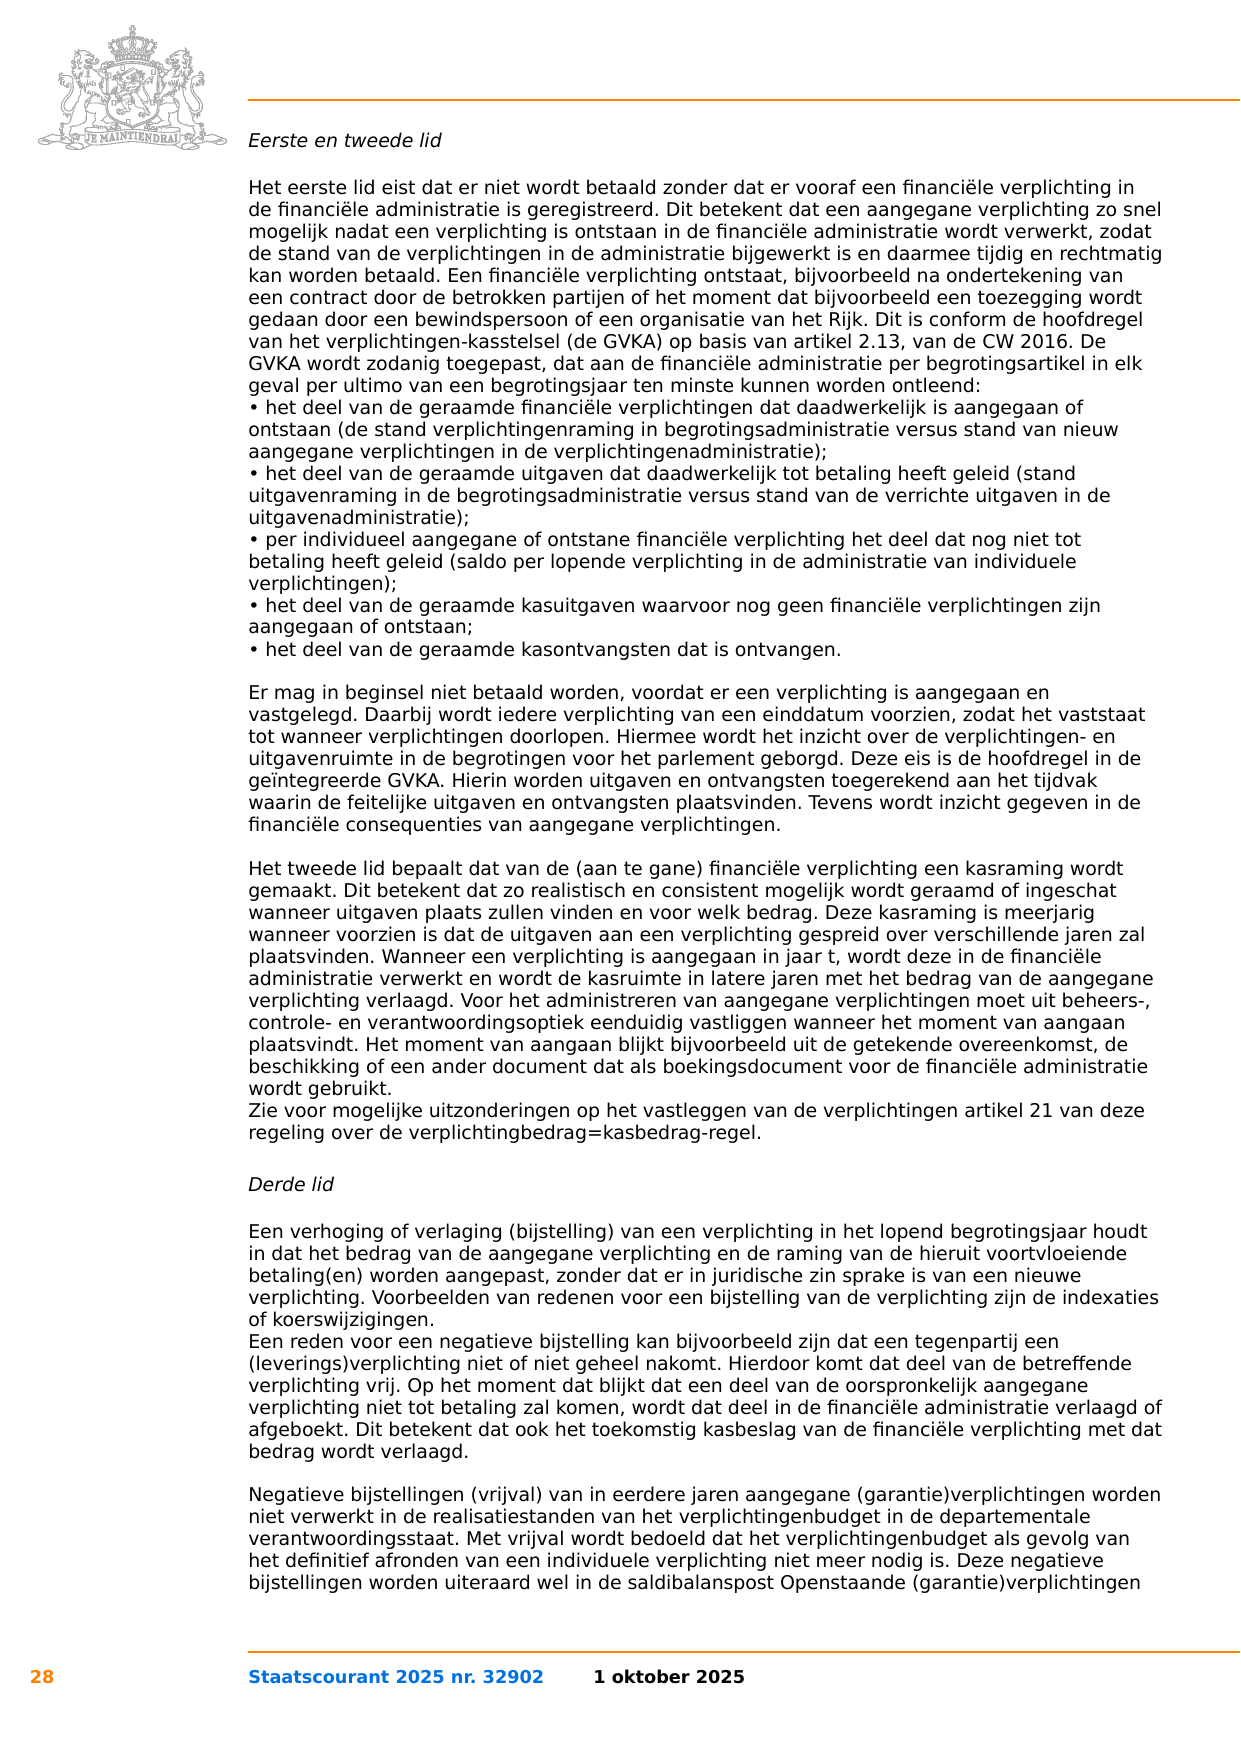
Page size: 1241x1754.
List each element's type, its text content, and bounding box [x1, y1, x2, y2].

subtitle Eerste en tweede lid [248, 130, 1163, 152]
text • het deel van de geraamde kasuitgaven waarvoor nog geen financiële verplichtingen zijn aangegaan of ontstaan; [248, 594, 1163, 638]
picture [38, 25, 227, 150]
text Het eerste lid eist dat er niet wordt betaald zonder dat er vooraf een financiële verplichting in de financiële administratie is geregistreerd. Dit betekent dat een aangegane verplichting zo snel mogelijk nadat een verplichting is ontstaan in de financiële administratie wordt verwerkt, zodat de stand van de verplichtingen in de administratie bijgewerkt is en daarmee tijdig en rechtmatig kan worden betaald. Een financiële verplichting ontstaat, bijvoorbeeld na ondertekening van een contract door de betrokken partijen of het moment dat bijvoorbeeld een toezegging wordt gedaan door een bewindspersoon of een organisatie van het Rijk. Dit is conform de hoofdregel van het verplichtingen-kasstelsel (de GVKA) op basis van artikel 2.13, van de CW 2016. De GVKA wordt zodanig toegepast, dat aan de financiële administratie per begrotingsartikel in elk geval per ultimo van een begrotingsjaar ten minste kunnen worden ontleend: [248, 177, 1163, 397]
text Zie voor mogelijke uitzonderingen op het vastleggen van de verplichtingen artikel 21 van deze regeling over de verplichtingbedrag=kasbedrag-regel. [248, 1100, 1163, 1144]
text Een verhoging of verlaging (bijstelling) van een verplichting in het lopend begrotingsjaar houdt in dat het bedrag van de aangegane verplichting en de raming van de hieruit voortvloeiende betaling(en) worden aangepast, zonder dat er in juridische zin sprake is van een nieuwe verplichting. Voorbeelden van redenen voor een bijstelling van de verplichting zijn de indexaties of koerswijzigingen. [248, 1221, 1163, 1331]
text Het tweede lid bepaalt dat van de (aan te gane) financiële verplichting een kasraming wordt gemaakt. Dit betekent dat zo realistisch en consistent mogelijk wordt geraamd of ingeschat wanneer uitgaven plaats zullen vinden en voor welk bedrag. Deze kasraming is meerjarig wanneer voorzien is dat de uitgaven aan een verplichting gespreid over verschillende jaren zal plaatsvinden. Wanneer een verplichting is aangegaan in jaar t, wordt deze in de financiële administratie verwerkt en wordt de kasruimte in latere jaren met het bedrag van de aangegane verplichting verlaagd. Voor het administreren van aangegane verplichtingen moet uit beheers-, controle- en verantwoordingsoptiek eenduidig vastliggen wanneer het moment van aangaan plaatsvindt. Het moment van aangaan blijkt bijvoorbeeld uit de getekende overeenkomst, de beschikking of een ander document dat als boekingsdocument voor de financiële administratie wordt gebruikt. [248, 858, 1163, 1100]
text • het deel van de geraamde kasontvangsten dat is ontvangen. [248, 638, 1163, 660]
text Er mag in beginsel niet betaald worden, voordat er een verplichting is aangegaan en vastgelegd. Daarbij wordt iedere verplichting van een einddatum voorzien, zodat het vaststaat tot wanneer verplichtingen doorlopen. Hiermee wordt het inzicht over de verplichtingen- en uitgavenruimte in de begrotingen voor het parlement geborgd. Deze eis is de hoofdregel in de geïntegreerde GVKA. Hierin worden uitgaven en ontvangsten toegerekend aan het tijdvak waarin de feitelijke uitgaven en ontvangsten plaatsvinden. Tevens wordt inzicht gegeven in de financiële consequenties van aangegane verplichtingen. [248, 682, 1163, 836]
text Negatieve bijstellingen (vrijval) van in eerdere jaren aangegane (garantie)verplichtingen worden niet verwerkt in de realisatiestanden van het verplichtingenbudget in de departementale verantwoordingsstaat. Met vrijval wordt bedoeld dat het verplichtingenbudget als gevolg van het definitief afronden van een individuele verplichting niet meer nodig is. Deze negatieve bijstellingen worden uiteraard wel in de saldibalanspost Openstaande (garantie)verplichtingen [248, 1484, 1163, 1594]
text • het deel van de geraamde uitgaven dat daadwerkelijk tot betaling heeft geleid (stand uitgavenraming in de begrotingsadministratie versus stand van de verrichte uitgaven in de uitgavenadministratie); [248, 463, 1163, 528]
text • per individueel aangegane of ontstane financiële verplichting het deel dat nog niet tot betaling heeft geleid (saldo per lopende verplichting in de administratie van individuele verplichtingen); [248, 528, 1163, 594]
subtitle Derde lid [248, 1174, 1163, 1196]
text • het deel van de geraamde financiële verplichtingen dat daadwerkelijk is aangegaan of ontstaan (de stand verplichtingenraming in begrotingsadministratie versus stand van nieuw aangegane verplichtingen in de verplichtingenadministratie); [248, 397, 1163, 463]
text Een reden voor een negatieve bijstelling kan bijvoorbeeld zijn dat een tegenpartij een (leverings)verplichting niet of niet geheel nakomt. Hierdoor komt dat deel van de betreffende verplichting vrij. Op het moment dat blijkt dat een deel van de oorspronkelijk aangegane verplichting niet tot betaling zal komen, wordt dat deel in de financiële administratie verlaagd of afgeboekt. Dit betekent dat ook het toekomstig kasbeslag van de financiële verplichting met dat bedrag wordt verlaagd. [248, 1331, 1163, 1462]
